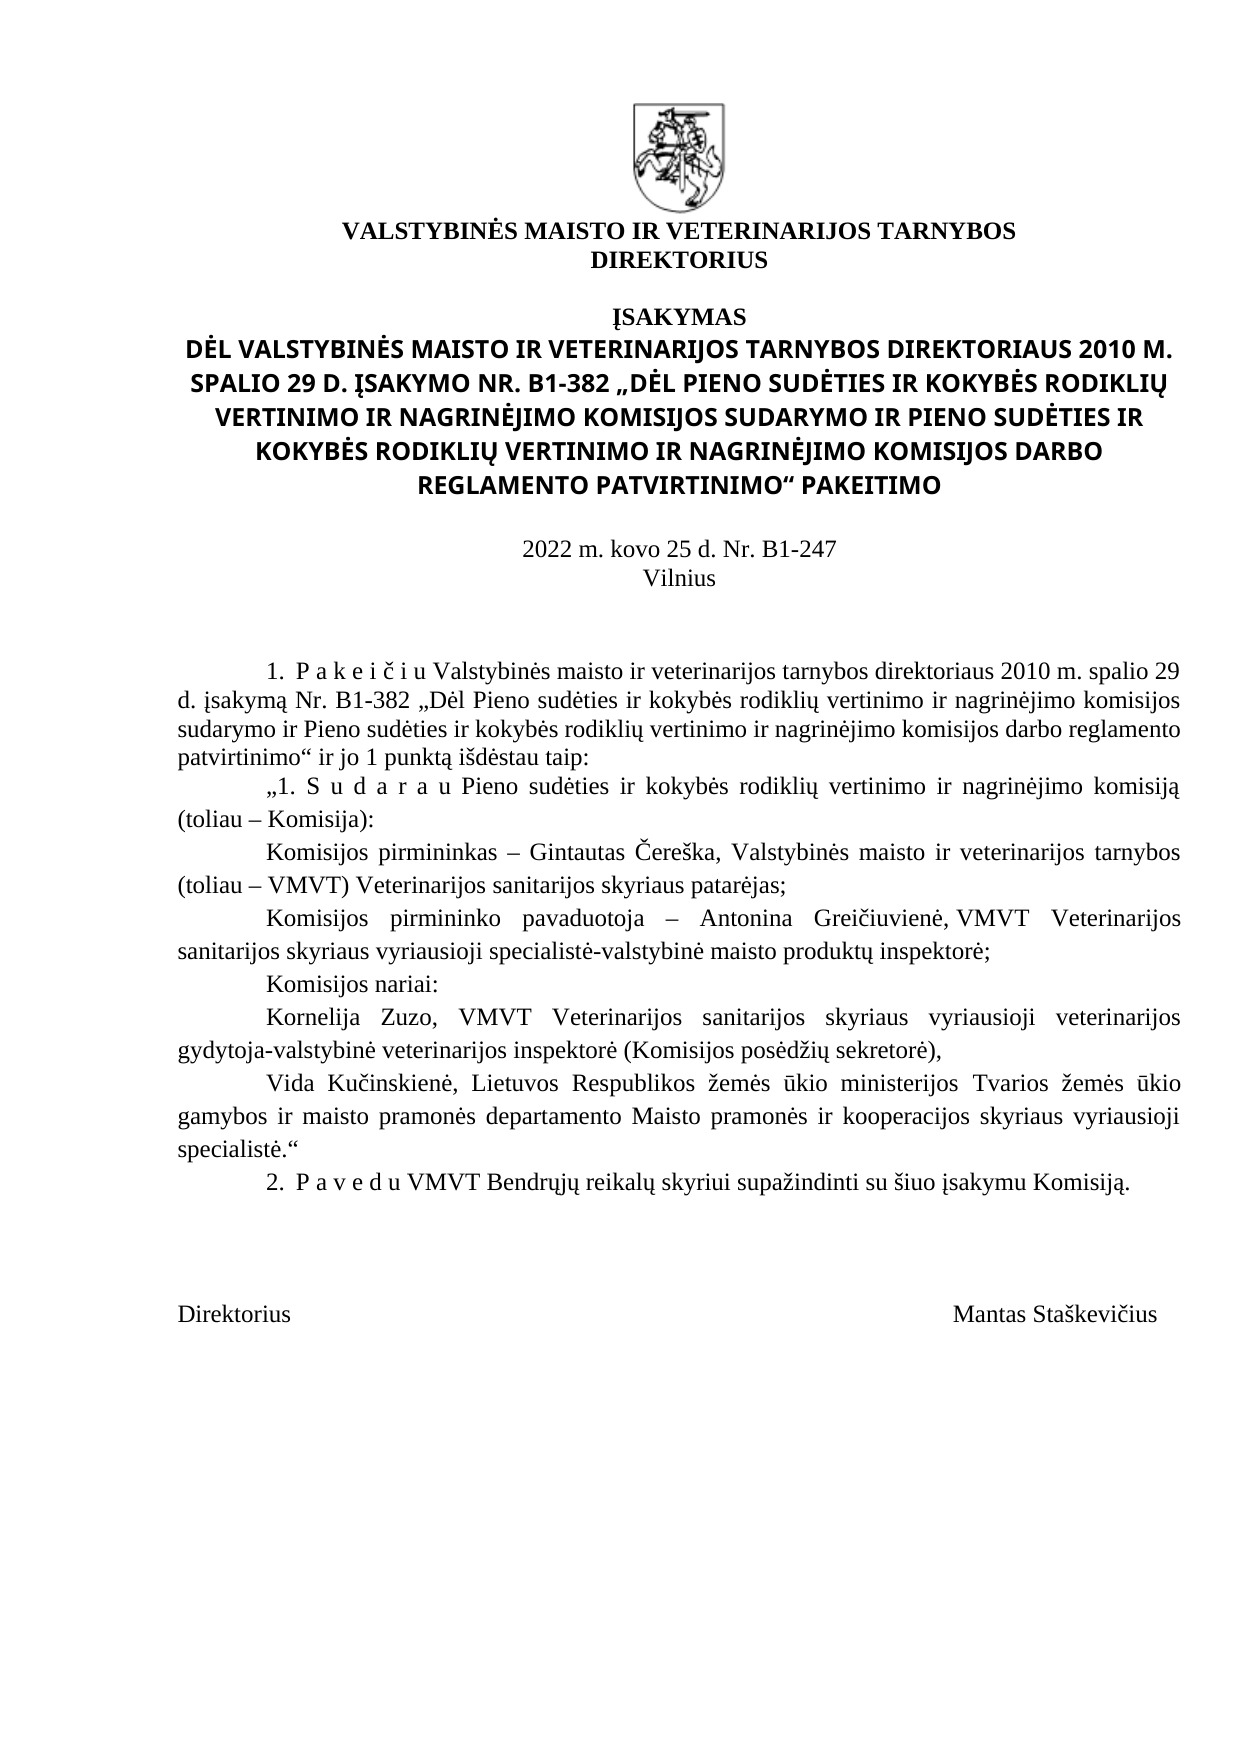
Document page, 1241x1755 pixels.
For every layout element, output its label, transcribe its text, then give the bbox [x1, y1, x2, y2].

text Direktorius Mantas Staškevičius [177, 1299, 1181, 1328]
text 1. P a k e i č i u Valstybinės maisto ir veterinarijos tarnybos direktoriaus 2010 m. spalio 29 d. įsakymą Nr. B1-382 „Dėl Pieno sudėties ir kokybės rodiklių vertinimo ir nagrinėjimo komisijos sudarymo ir Pieno sudėties ir kokybės rodiklių vertinimo ir nagrinėjimo komisijos darbo reglamento patvirtinimo“ ir jo 1 punktą išdėstau taip: [177, 656, 1181, 771]
text Komisijos nariai: [177, 969, 1181, 998]
text 2022 m. kovo 25 d. Nr. B1-247 [177, 534, 1181, 563]
text ĮSAKYMAS [177, 302, 1181, 331]
text „1. S u d a r a u Pieno sudėties ir kokybės rodiklių vertinimo ir nagrinėjimo komisiją (toliau – Komisija): [177, 771, 1181, 833]
text Kornelija Zuzo, VMVT Veterinarijos sanitarijos skyriaus vyriausioji veterinarijos gydytoja-valstybinė veterinarijos inspektorė (Komisijos posėdžių sekretorė), [177, 1002, 1181, 1064]
text 2. P a v e d u VMVT Bendrųjų reikalų skyriui supažindinti su šiuo įsakymu Komisiją. [177, 1167, 1181, 1196]
text Komisijos pirmininkas – Gintautas Čereška, Valstybinės maisto ir veterinarijos tarnybos (toliau – VMVT) Veterinarijos sanitarijos skyriaus patarėjas; [177, 837, 1181, 899]
text Vida Kučinskienė, Lietuvos Respublikos žemės ūkio ministerijos Tvarios žemės ūkio gamybos ir maisto pramonės departamento Maisto pramonės ir kooperacijos skyriaus vyriausioji specialistė.“ [177, 1068, 1181, 1163]
text Vilnius [177, 563, 1181, 591]
text Dėl Valstybinės maisto ir veterinarijos tarnybos direktoriaus 2010 m. spalio 29 d. įsakymO Nr. B1-382 „DĖL PIENO SUDĖTIES IR KOKYBĖS RODIKLIŲ VERTINIMO IR NAGRINĖJIMO KOMISIJOS SUDARYMO IR PIENO SUDĖTIES IR KOKYBĖS RODIKLIŲ VERTINIMO IR NAGRINĖJIMO KOMISIJOS DARBO REGLAMENTO PATVIRTINIMO“ PAKEITIMO [177, 331, 1181, 502]
text DIREKTORIUS [177, 245, 1181, 274]
text Komisijos pirmininko pavaduotoja – Antonina Greičiuvienė, VMVT Veterinarijos sanitarijos skyriaus vyriausioji specialistė-valstybinė maisto produktų inspektorė; [177, 903, 1181, 965]
text VALSTYBINĖS MAISTO IR VETERINARIJOS TARNYBOS [177, 216, 1181, 245]
